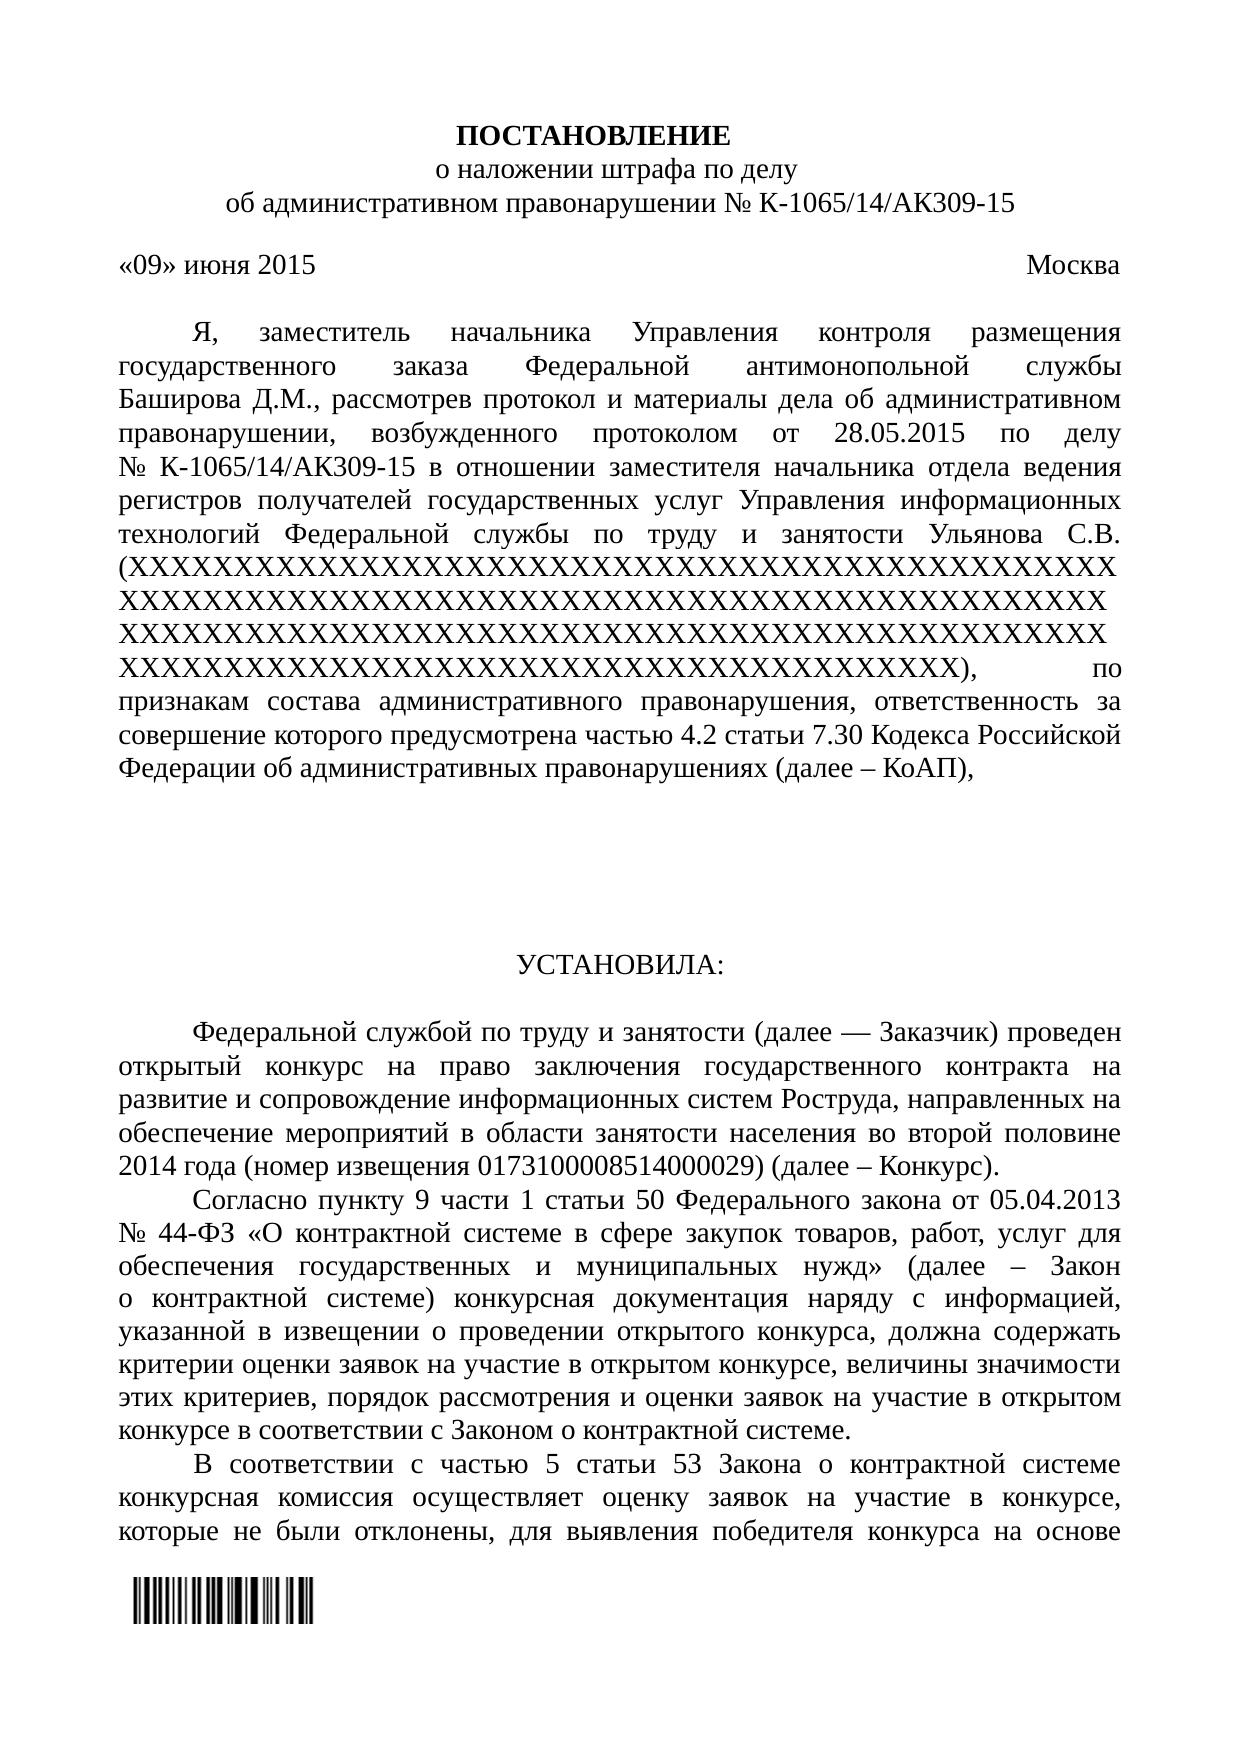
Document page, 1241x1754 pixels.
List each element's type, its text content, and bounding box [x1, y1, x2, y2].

text о наложении штрафа по делу [118, 152, 1122, 185]
text Федеральной службой по труду и занятости (далее — Заказчик) проведен открытый конкурс на право заключения государственного контракта на развитие и сопровождение информационных систем Роструда, направленных на обеспечение мероприятий в области занятости населения во второй половине 2014 года (номер извещения 0173100008514000029) (далее – Конкурс). [118, 1014, 1122, 1182]
picture [118, 1577, 331, 1624]
text «09» июня 2015 Москва [118, 247, 1122, 281]
text Я, заместитель начальника Управления контроля размещения государственного заказа Федеральной антимонопольной службы Баширова Д.М., рассмотрев протокол и материалы дела об административном правонарушении, возбужденного протоколом от 28.05.2015 по делу № К-1065/14/АК309-15 в отношении заместителя начальника отдела ведения регистров получателей государственных услуг Управления информационных технологий Федеральной службы по труду и занятости Ульянова С.В. (XXXXXXXXXXXXXXXXXXXXXXXXXXXXXXXXXXXXXXXXXXXXXXXXXXXXXXXXXXXXXXXXXXXXXXXXXXXXXXXXXXXXXXXXXXXXXXXXXXXXXXXXXXXXXXXXXXXXXXXXXXXXXXXXXXXXXXXXXXXXXXXXXXXXXXXXXXXXXXXXXXXXXXXXXXXXXXXXXXXXX), по признакам состава административного правонарушения, ответственность за совершение которого предусмотрена частью 4.2 статьи 7.30 Кодекса Российской Федерации об административных правонарушениях (далее – КоАП), [118, 314, 1122, 784]
text УСТАНОВИЛА: [118, 947, 1122, 981]
text Согласно пункту 9 части 1 статьи 50 Федерального закона от 05.04.2013 № 44-ФЗ «О контрактной системе в сфере закупок товаров, работ, услуг для обеспечения государственных и муниципальных нужд» (далее – Закон о контрактной системе) конкурсная документация наряду с информацией, указанной в извещении о проведении открытого конкурса, должна содержать критерии оценки заявок на участие в открытом конкурсе, величины значимости этих критериев, порядок рассмотрения и оценки заявок на участие в открытом конкурсе в соответствии с Законом о контрактной системе. [118, 1182, 1122, 1446]
text В соответствии с частью 5 статьи 53 Закона о контрактной системе конкурсная комиссия осуществляет оценку заявок на участие в конкурсе, которые не были отклонены, для выявления победителя конкурса на основе [118, 1446, 1122, 1546]
text об административном правонарушении № К-1065/14/АК309-15 [118, 185, 1122, 219]
text ПОСТАНОВЛЕНИЕ [117, 118, 1078, 152]
